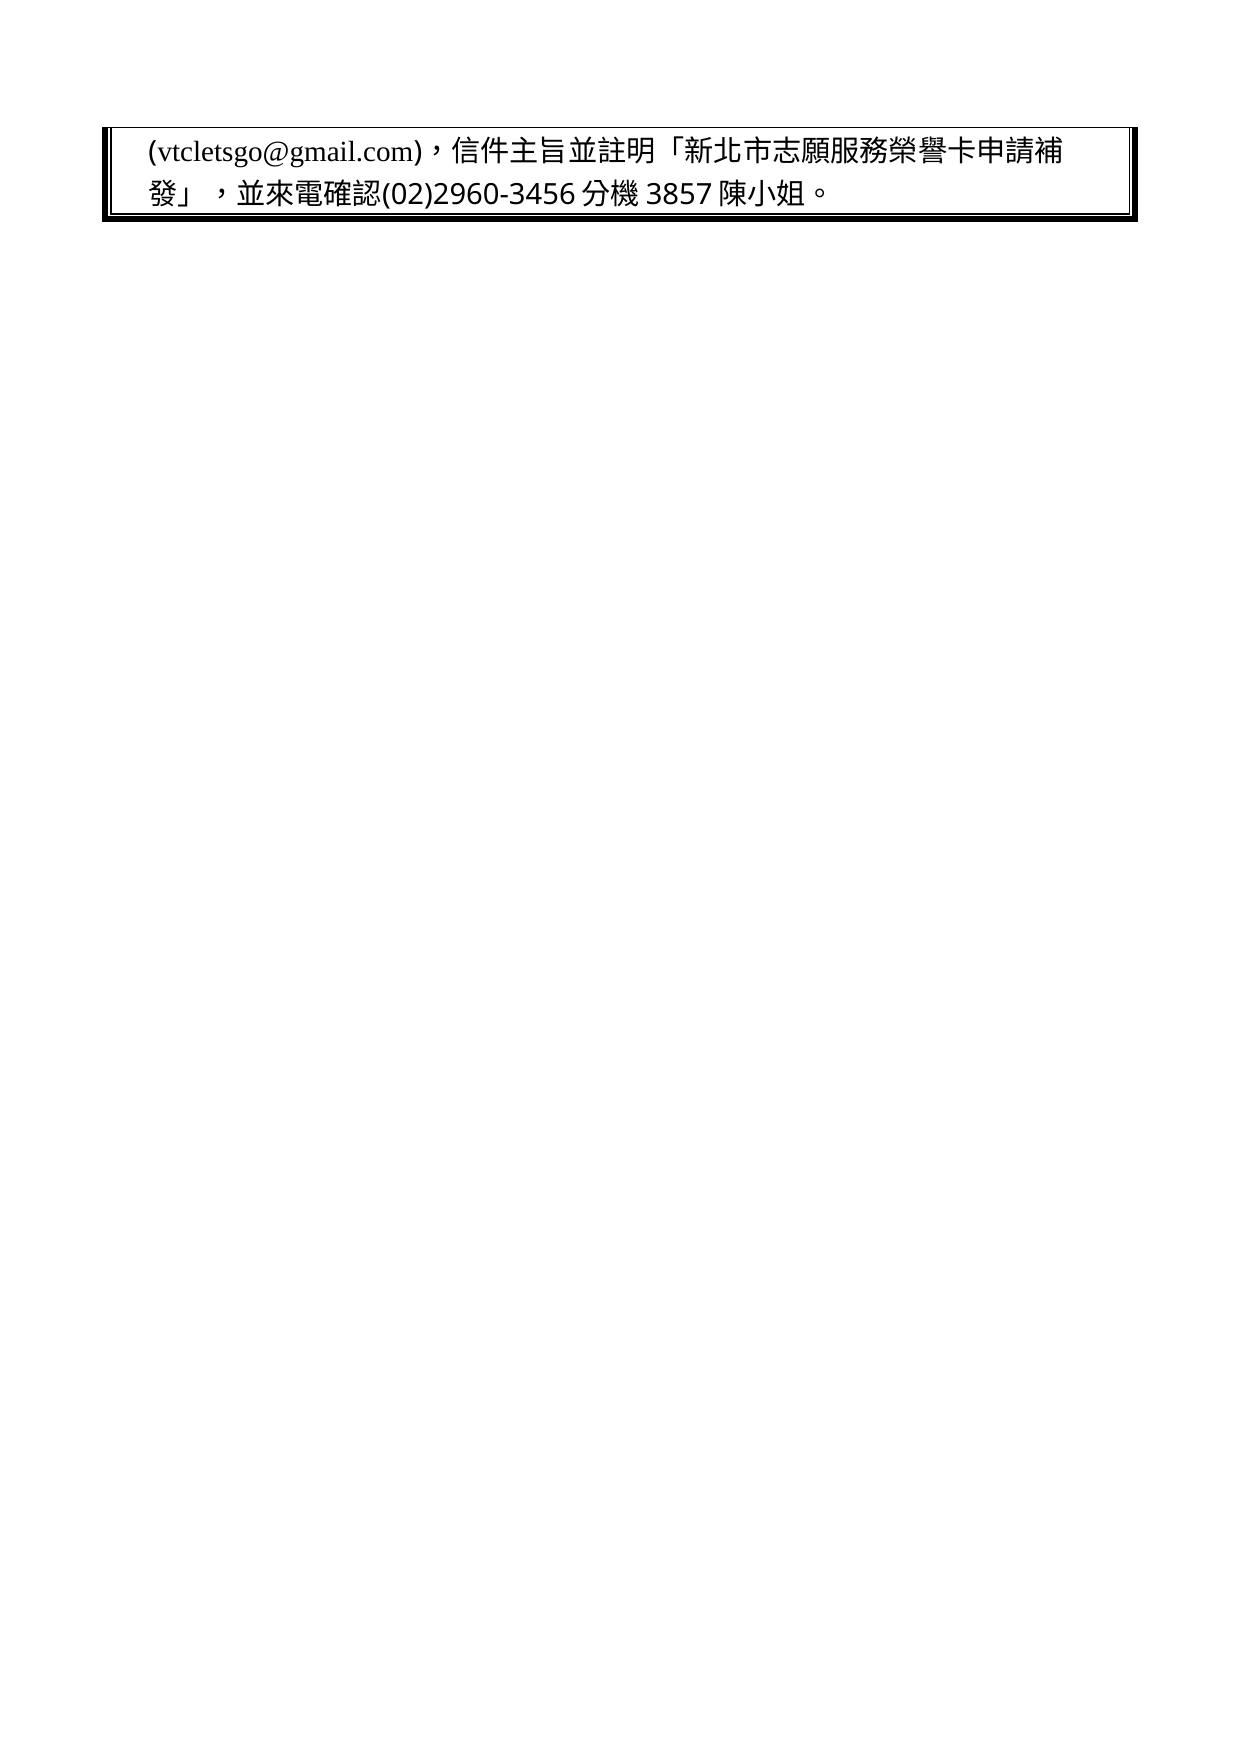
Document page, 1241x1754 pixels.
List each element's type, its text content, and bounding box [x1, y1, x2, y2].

table_cell (vtcletsgo@gmail.com)，信件主旨並註明「新北市志願服務榮譽卡申請補 發」，並來電確認(02)2960-3456分機3857陳小姐。 [112, 128, 1129, 213]
